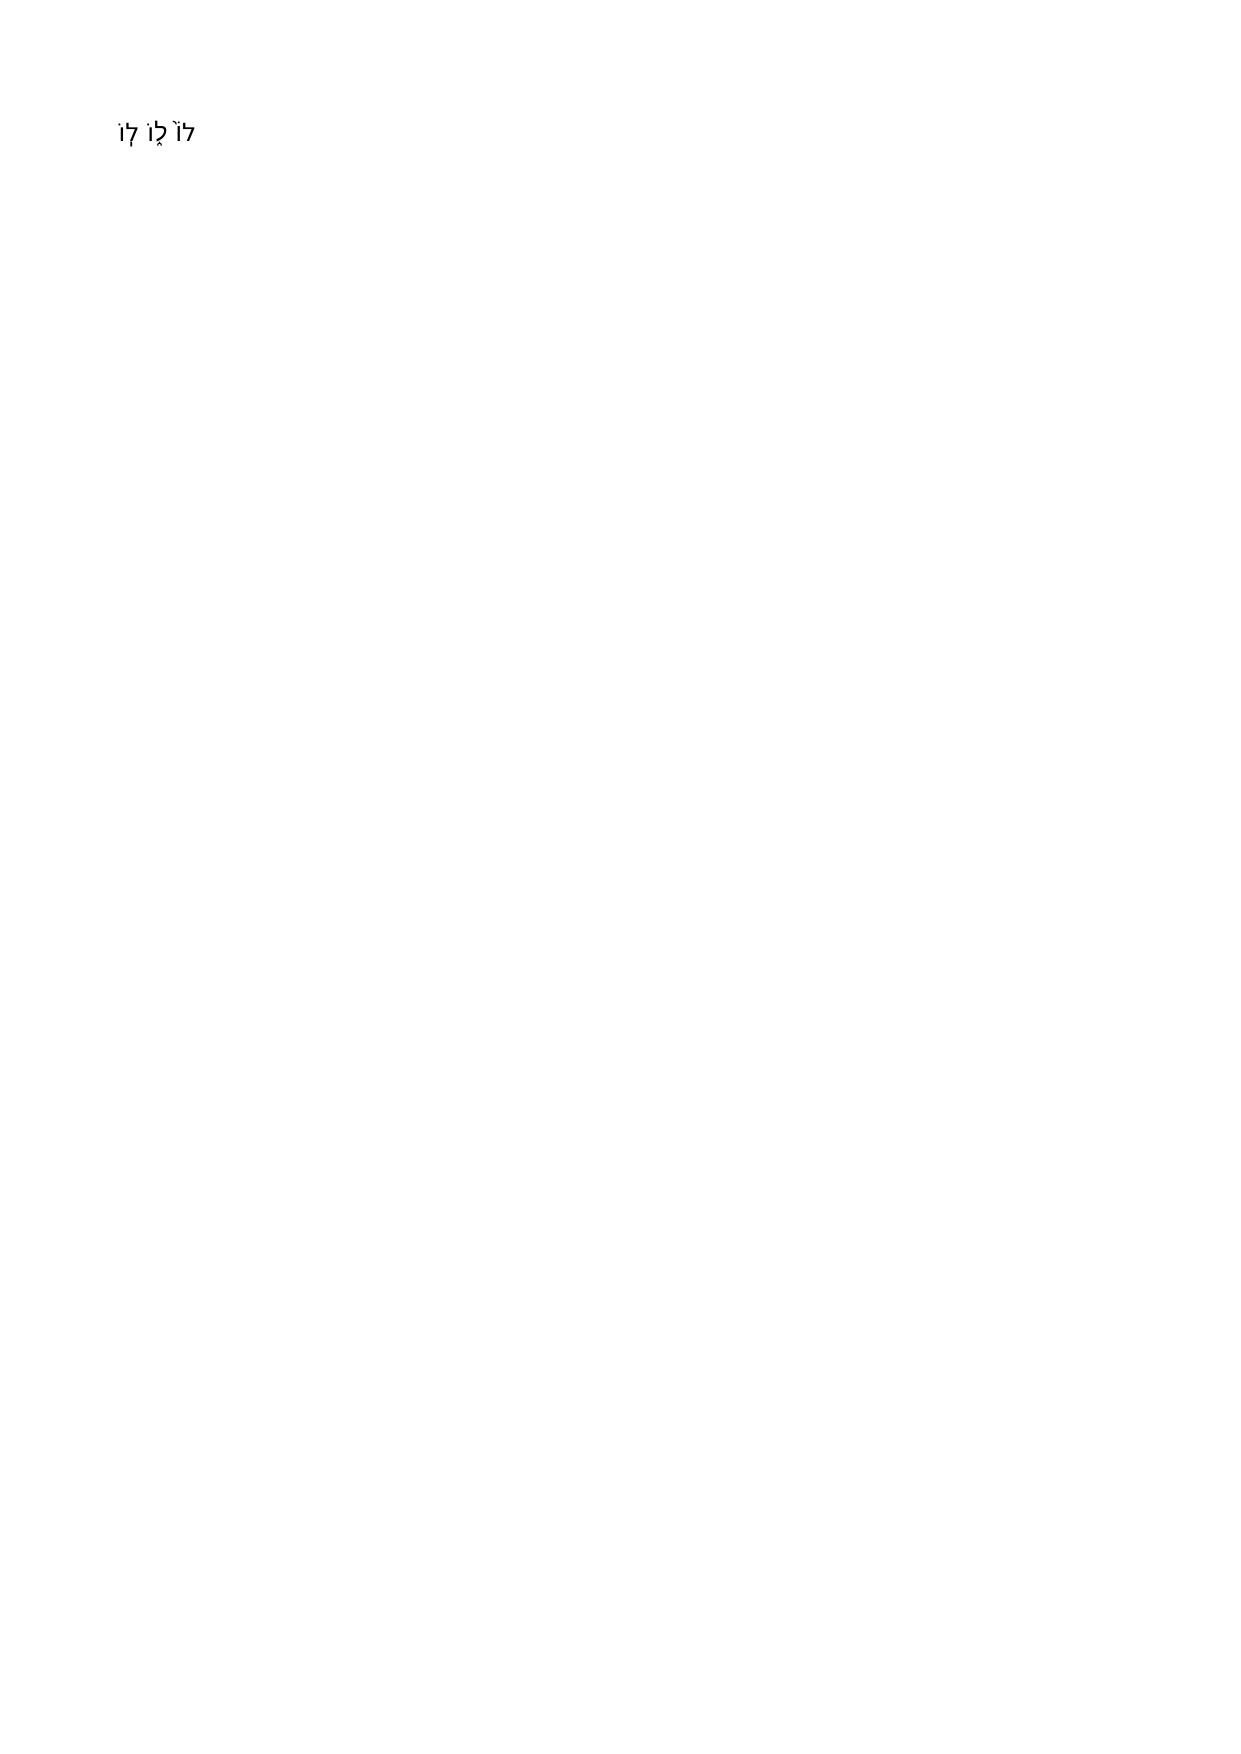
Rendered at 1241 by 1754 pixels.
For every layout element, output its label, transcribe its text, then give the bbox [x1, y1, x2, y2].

text לוֹ֙ ל֑וֹ לֽוֹ [118, 118, 1122, 147]
